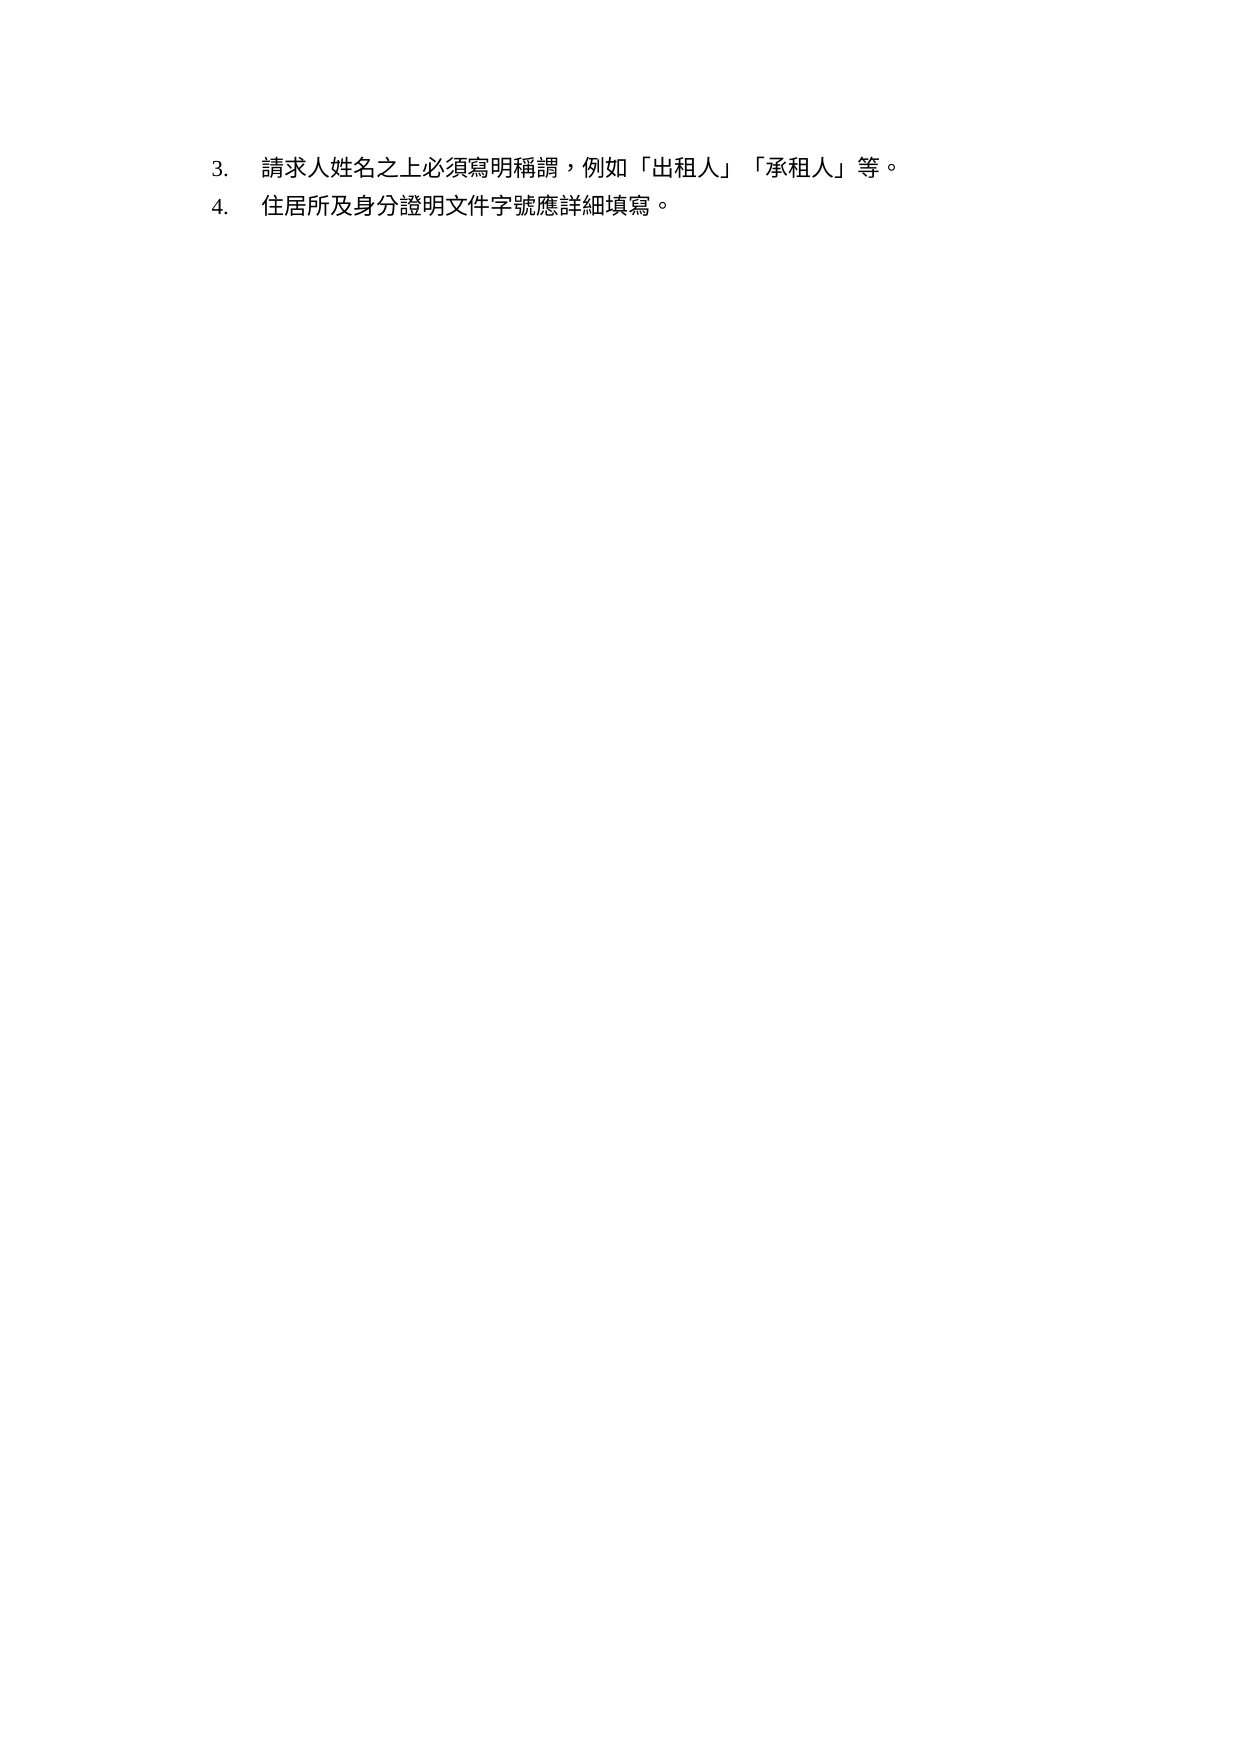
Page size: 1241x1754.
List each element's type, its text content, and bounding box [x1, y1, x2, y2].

list 請求人姓名之上必須寫明稱謂，例如「出租人」「承租人」等。 [211, 150, 1053, 183]
list 住居所及身分證明文件字號應詳細填寫。 [211, 188, 1053, 221]
